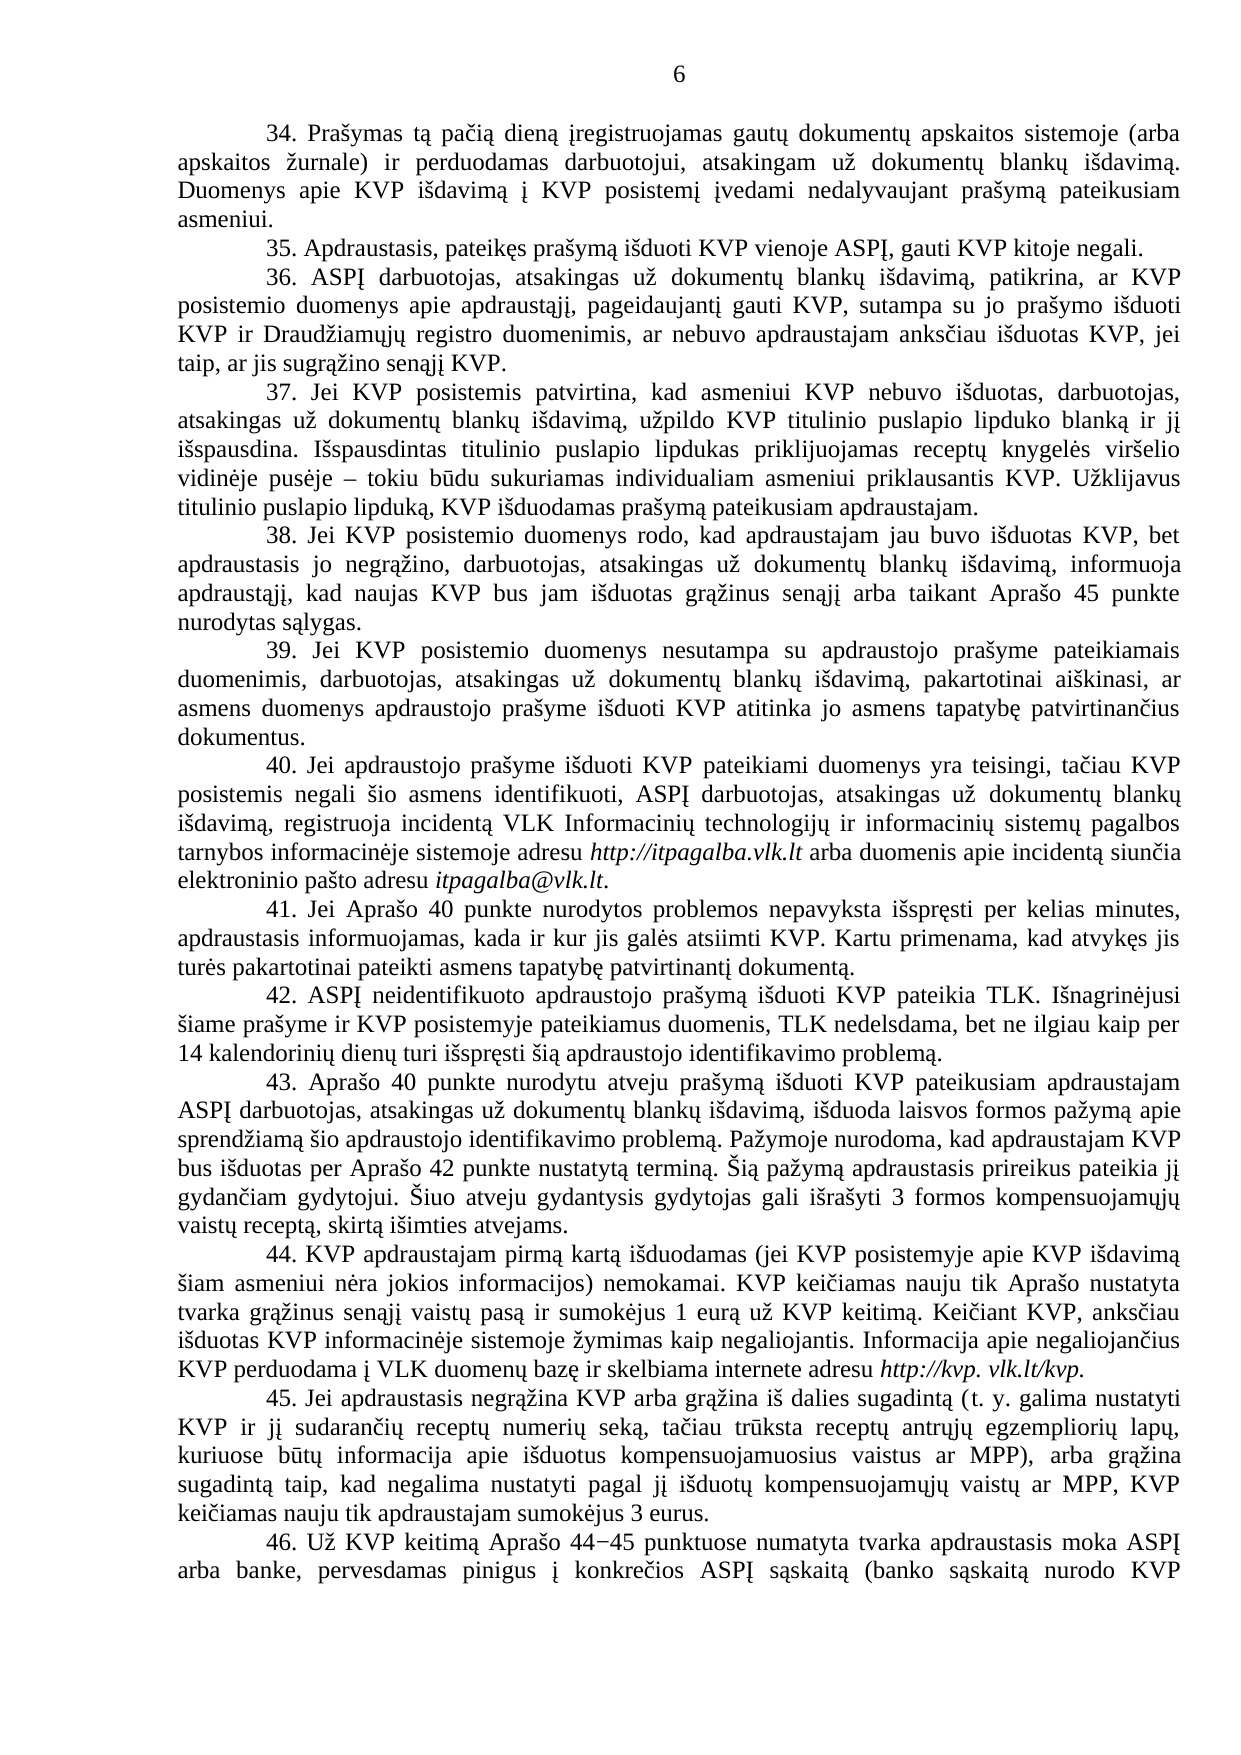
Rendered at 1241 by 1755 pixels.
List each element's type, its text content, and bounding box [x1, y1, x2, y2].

text 38. Jei KVP posistemio duomenys rodo, kad apdraustajam jau buvo išduotas KVP, bet apdraustasis jo negrąžino, darbuotojas, atsakingas už dokumentų blankų išdavimą, informuoja apdraustąjį, kad naujas KVP bus jam išduotas grąžinus senąjį arba taikant Aprašo 45 punkte nurodytas sąlygas. [177, 521, 1181, 636]
text 36. ASPĮ darbuotojas, atsakingas už dokumentų blankų išdavimą, patikrina, ar KVP posistemio duomenys apie apdraustąjį, pageidaujantį gauti KVP, sutampa su jo prašymo išduoti KVP ir Draudžiamųjų registro duomenimis, ar nebuvo apdraustajam anksčiau išduotas KVP, jei taip, ar jis sugrąžino senąjį KVP. [177, 262, 1181, 377]
text 45. Jei apdraustasis negrąžina KVP arba grąžina iš dalies sugadintą (t. y. galima nustatyti KVP ir jį sudarančių receptų numerių seką, tačiau trūksta receptų antrųjų egzempliorių lapų, kuriuose būtų informacija apie išduotus kompensuojamuosius vaistus ar MPP), arba grąžina sugadintą taip, kad negalima nustatyti pagal jį išduotų kompensuojamųjų vaistų ar MPP, KVP keičiamas nauju tik apdraustajam sumokėjus 3 eurus. [177, 1383, 1181, 1527]
text 35. Apdraustasis, pateikęs prašymą išduoti KVP vienoje ASPĮ, gauti KVP kitoje negali. [177, 233, 1181, 262]
text 34. Prašymas tą pačią dieną įregistruojamas gautų dokumentų apskaitos sistemoje (arba apskaitos žurnale) ir perduodamas darbuotojui, atsakingam už dokumentų blankų išdavimą. Duomenys apie KVP išdavimą į KVP posistemį įvedami nedalyvaujant prašymą pateikusiam asmeniui. [177, 118, 1181, 233]
text 39. Jei KVP posistemio duomenys nesutampa su apdraustojo prašyme pateikiamais duomenimis, darbuotojas, atsakingas už dokumentų blankų išdavimą, pakartotinai aiškinasi, ar asmens duomenys apdraustojo prašyme išduoti KVP atitinka jo asmens tapatybę patvirtinančius dokumentus. [177, 636, 1181, 751]
text 41. Jei Aprašo 40 punkte nurodytos problemos nepavyksta išspręsti per kelias minutes, apdraustasis informuojamas, kada ir kur jis galės atsiimti KVP. Kartu primenama, kad atvykęs jis turės pakartotinai pateikti asmens tapatybę patvirtinantį dokumentą. [177, 894, 1181, 981]
text 37. Jei KVP posistemis patvirtina, kad asmeniui KVP nebuvo išduotas, darbuotojas, atsakingas už dokumentų blankų išdavimą, užpildo KVP titulinio puslapio lipduko blanką ir jį išspausdina. Išspausdintas titulinio puslapio lipdukas priklijuojamas receptų knygelės viršelio vidinėje pusėje – tokiu būdu sukuriamas individualiam asmeniui priklausantis KVP. Užklijavus titulinio puslapio lipduką, KVP išduodamas prašymą pateikusiam apdraustajam. [177, 377, 1181, 521]
text 43. Aprašo 40 punkte nurodytu atveju prašymą išduoti KVP pateikusiam apdraustajam ASPĮ darbuotojas, atsakingas už dokumentų blankų išdavimą, išduoda laisvos formos pažymą apie sprendžiamą šio apdraustojo identifikavimo problemą. Pažymoje nurodoma, kad apdraustajam KVP bus išduotas per Aprašo 42 punkte nustatytą terminą. Šią pažymą apdraustasis prireikus pateikia jį gydančiam gydytojui. Šiuo atveju gydantysis gydytojas gali išrašyti 3 formos kompensuojamųjų vaistų receptą, skirtą išimties atvejams. [177, 1067, 1181, 1239]
text 46. Už KVP keitimą Aprašo 44−45 punktuose numatyta tvarka apdraustasis moka ASPĮ arba banke, pervesdamas pinigus į konkrečios ASPĮ sąskaitą (banko sąskaitą nurodo KVP [177, 1527, 1181, 1584]
text 44. KVP apdraustajam pirmą kartą išduodamas (jei KVP posistemyje apie KVP išdavimą šiam asmeniui nėra jokios informacijos) nemokamai. KVP keičiamas nauju tik Aprašo nustatyta tvarka grąžinus senąjį vaistų pasą ir sumokėjus 1 eurą už KVP keitimą. Keičiant KVP, anksčiau išduotas KVP informacinėje sistemoje žymimas kaip negaliojantis. Informacija apie negaliojančius KVP perduodama į VLK duomenų bazę ir skelbiama internete adresu http://kvp. vlk.lt/kvp. [177, 1239, 1181, 1383]
text 42. ASPĮ neidentifikuoto apdraustojo prašymą išduoti KVP pateikia TLK. Išnagrinėjusi šiame prašyme ir KVP posistemyje pateikiamus duomenis, TLK nedelsdama, bet ne ilgiau kaip per 14 kalendorinių dienų turi išspręsti šią apdraustojo identifikavimo problemą. [177, 981, 1181, 1067]
text 40. Jei apdraustojo prašyme išduoti KVP pateikiami duomenys yra teisingi, tačiau KVP posistemis negali šio asmens identifikuoti, ASPĮ darbuotojas, atsakingas už dokumentų blankų išdavimą, registruoja incidentą VLK Informacinių technologijų ir informacinių sistemų pagalbos tarnybos informacinėje sistemoje adresu http://itpagalba.vlk.lt arba duomenis apie incidentą siunčia elektroninio pašto adresu itpagalba@vlk.lt. [177, 751, 1181, 894]
